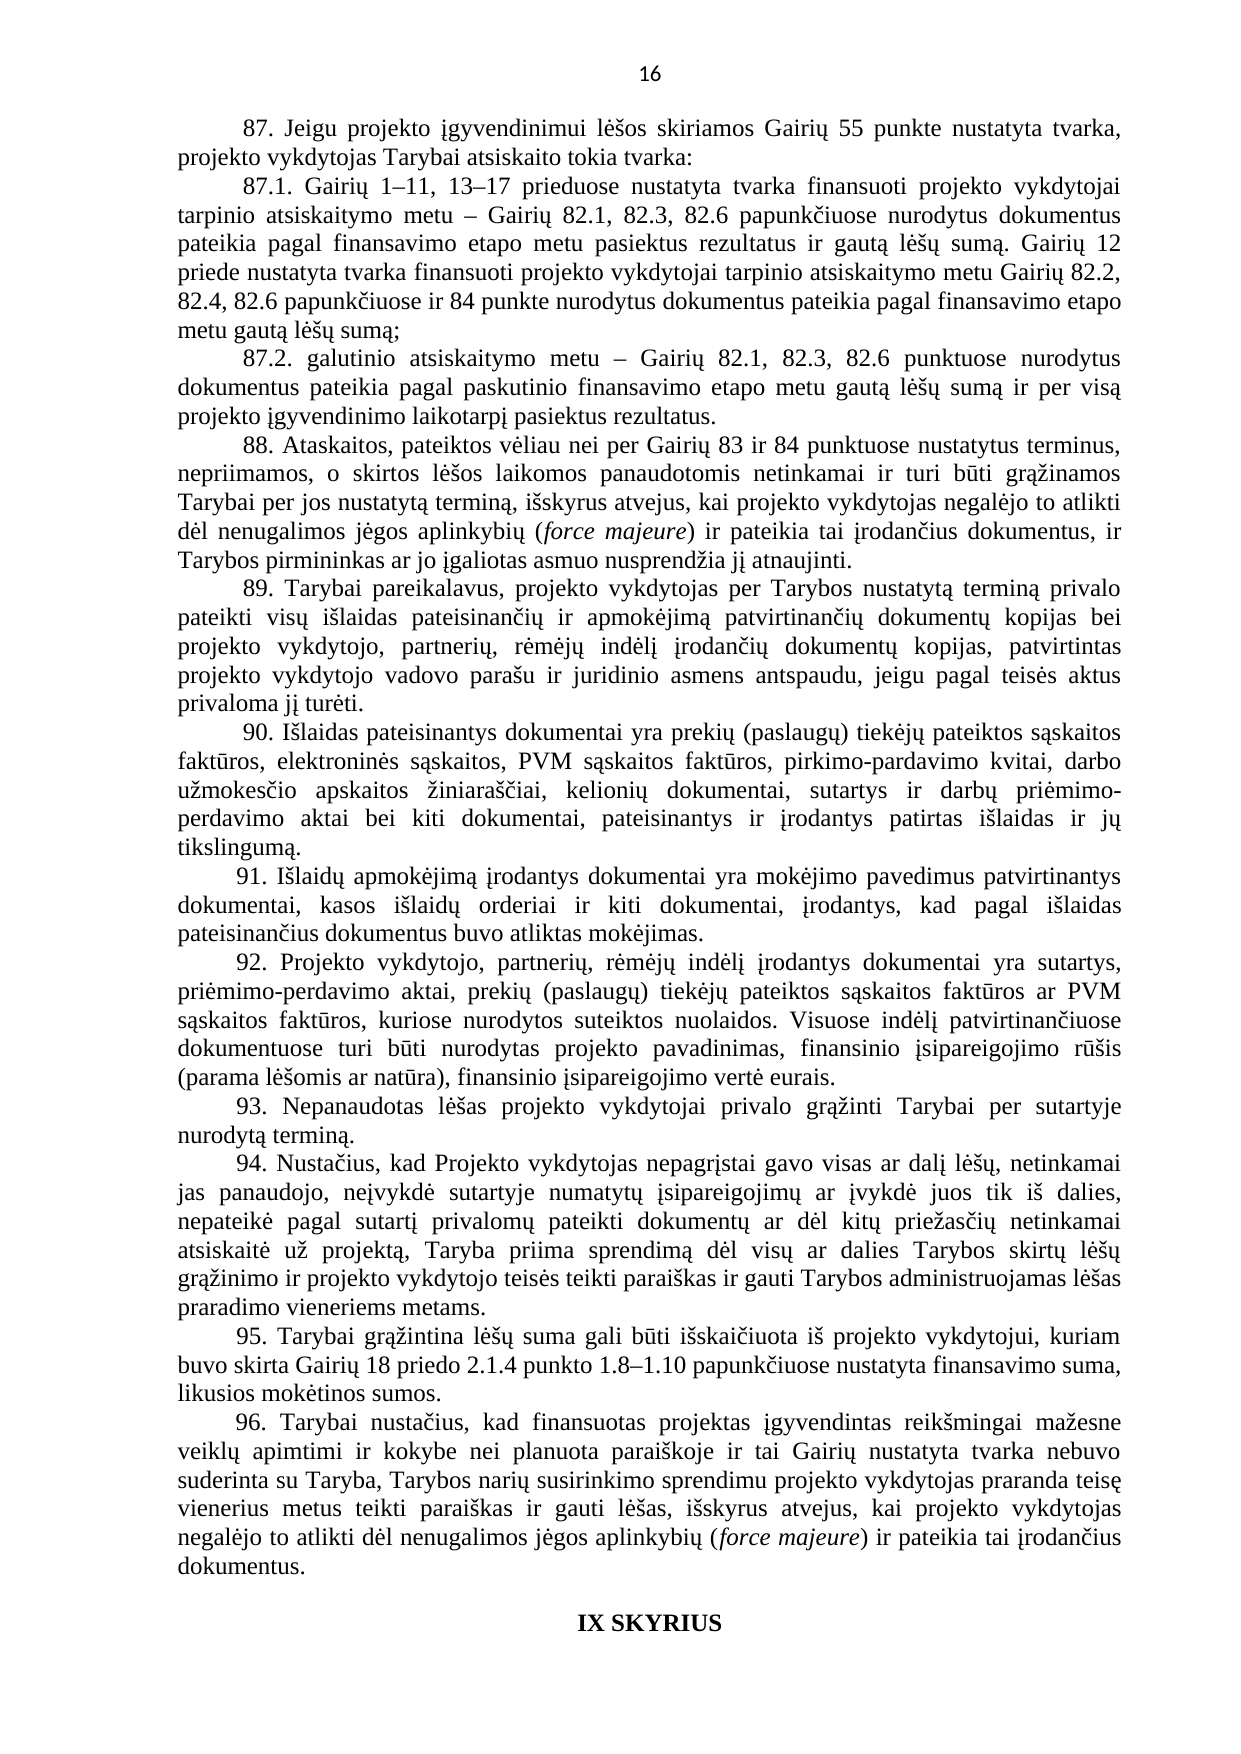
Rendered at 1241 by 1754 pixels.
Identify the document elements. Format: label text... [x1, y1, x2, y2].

text 95. Tarybai grąžintina lėšų suma gali būti išskaičiuota iš projekto vykdytojui, kuriam buvo skirta Gairių 18 priedo 2.1.4 punkto 1.8–1.10 papunkčiuose nustatyta finansavimo suma, likusios mokėtinos sumos. [177, 1321, 1122, 1407]
text 87.2. galutinio atsiskaitymo metu – Gairių 82.1, 82.3, 82.6 punktuose nurodytus dokumentus pateikia pagal paskutinio finansavimo etapo metu gautą lėšų sumą ir per visą projekto įgyvendinimo laikotarpį pasiektus rezultatus. [177, 343, 1122, 430]
text 87. Jeigu projekto įgyvendinimui lėšos skiriamos Gairių 55 punkte nustatyta tvarka, projekto vykdytojas Tarybai atsiskaito tokia tvarka: [177, 113, 1122, 171]
text 94. Nustačius, kad Projekto vykdytojas nepagrįstai gavo visas ar dalį lėšų, netinkamai jas panaudojo, neįvykdė sutartyje numatytų įsipareigojimų ar įvykdė juos tik iš dalies, nepateikė pagal sutartį privalomų pateikti dokumentų ar dėl kitų priežasčių netinkamai atsiskaitė už projektą, Taryba priima sprendimą dėl visų ar dalies Tarybos skirtų lėšų grąžinimo ir projekto vykdytojo teisės teikti paraiškas ir gauti Tarybos administruojamas lėšas praradimo vieneriems metams. [177, 1148, 1122, 1321]
text IX SKYRIUS [177, 1608, 1122, 1637]
text 88. Ataskaitos, pateiktos vėliau nei per Gairių 83 ir 84 punktuose nustatytus terminus, nepriimamos, o skirtos lėšos laikomos panaudotomis netinkamai ir turi būti grąžinamos Tarybai per jos nustatytą terminą, išskyrus atvejus, kai projekto vykdytojas negalėjo to atlikti dėl nenugalimos jėgos aplinkybių (force majeure) ir pateikia tai įrodančius dokumentus, ir Tarybos pirmininkas ar jo įgaliotas asmuo nusprendžia jį atnaujinti. [177, 430, 1122, 573]
text 90. Išlaidas pateisinantys dokumentai yra prekių (paslaugų) tiekėjų pateiktos sąskaitos faktūros, elektroninės sąskaitos, PVM sąskaitos faktūros, pirkimo-pardavimo kvitai, darbo užmokesčio apskaitos žiniaraščiai, kelionių dokumentai, sutartys ir darbų priėmimo-perdavimo aktai bei kiti dokumentai, pateisinantys ir įrodantys patirtas išlaidas ir jų tikslingumą. [177, 717, 1122, 861]
text 89. Tarybai pareikalavus, projekto vykdytojas per Tarybos nustatytą terminą privalo pateikti visų išlaidas pateisinančių ir apmokėjimą patvirtinančių dokumentų kopijas bei projekto vykdytojo, partnerių, rėmėjų indėlį įrodančių dokumentų kopijas, patvirtintas projekto vykdytojo vadovo parašu ir juridinio asmens antspaudu, jeigu pagal teisės aktus privaloma jį turėti. [177, 573, 1122, 717]
text 87.1. Gairių 1–11, 13–17 prieduose nustatyta tvarka finansuoti projekto vykdytojai tarpinio atsiskaitymo metu – Gairių 82.1, 82.3, 82.6 papunkčiuose nurodytus dokumentus pateikia pagal finansavimo etapo metu pasiektus rezultatus ir gautą lėšų sumą. Gairių 12 priede nustatyta tvarka finansuoti projekto vykdytojai tarpinio atsiskaitymo metu Gairių 82.2, 82.4, 82.6 papunkčiuose ir 84 punkte nurodytus dokumentus pateikia pagal finansavimo etapo metu gautą lėšų sumą; [177, 171, 1122, 343]
text 91. Išlaidų apmokėjimą įrodantys dokumentai yra mokėjimo pavedimus patvirtinantys dokumentai, kasos išlaidų orderiai ir kiti dokumentai, įrodantys, kad pagal išlaidas pateisinančius dokumentus buvo atliktas mokėjimas. [177, 861, 1122, 947]
text 92. Projekto vykdytojo, partnerių, rėmėjų indėlį įrodantys dokumentai yra sutartys, priėmimo-perdavimo aktai, prekių (paslaugų) tiekėjų pateiktos sąskaitos faktūros ar PVM sąskaitos faktūros, kuriose nurodytos suteiktos nuolaidos. Visuose indėlį patvirtinančiuose dokumentuose turi būti nurodytas projekto pavadinimas, finansinio įsipareigojimo rūšis (parama lėšomis ar natūra), finansinio įsipareigojimo vertė eurais. [177, 947, 1122, 1091]
text 96. Tarybai nustačius, kad finansuotas projektas įgyvendintas reikšmingai mažesne veiklų apimtimi ir kokybe nei planuota paraiškoje ir tai Gairių nustatyta tvarka nebuvo suderinta su Taryba, Tarybos narių susirinkimo sprendimu projekto vykdytojas praranda teisę vienerius metus teikti paraiškas ir gauti lėšas, išskyrus atvejus, kai projekto vykdytojas negalėjo to atlikti dėl nenugalimos jėgos aplinkybių (force majeure) ir pateikia tai įrodančius dokumentus. [177, 1407, 1122, 1580]
text 93. Nepanaudotas lėšas projekto vykdytojai privalo grąžinti Tarybai per sutartyje nurodytą terminą. [177, 1091, 1122, 1148]
